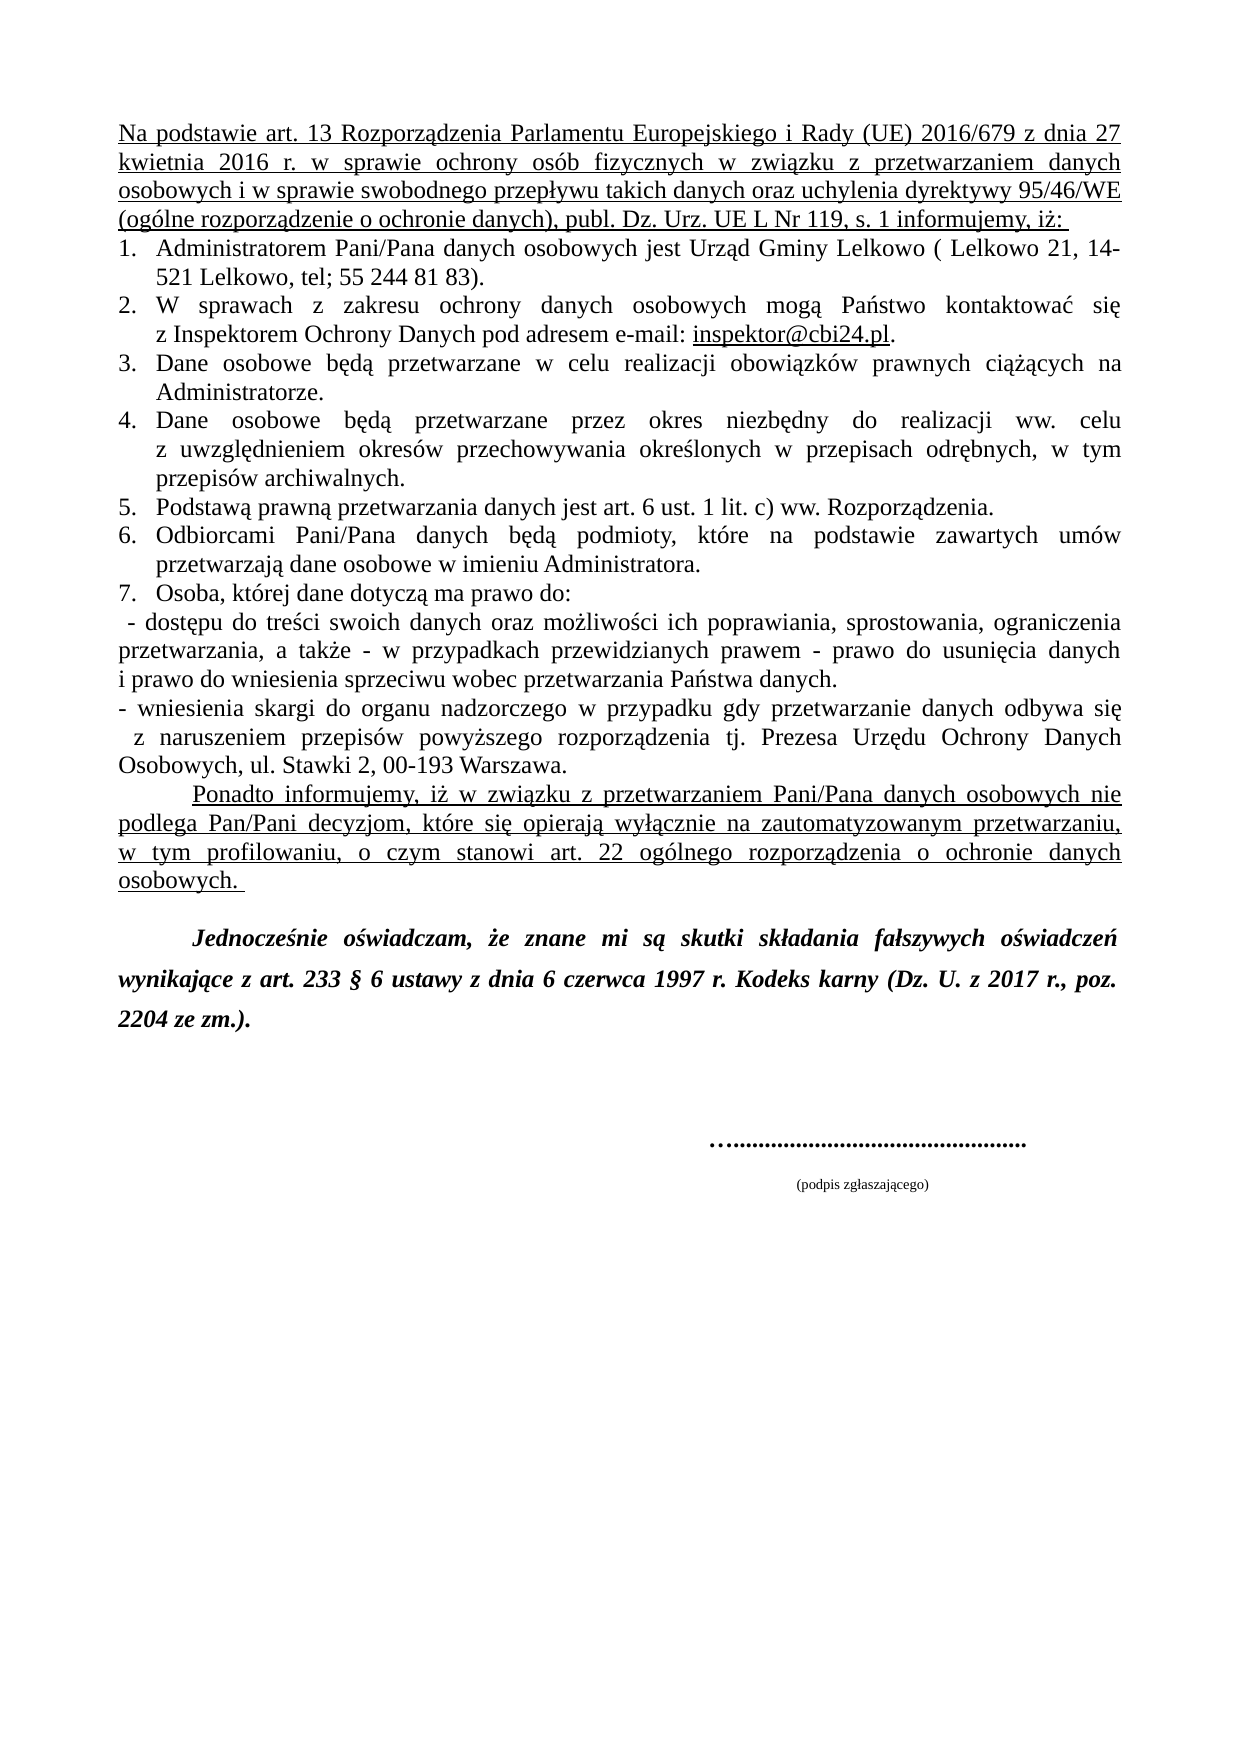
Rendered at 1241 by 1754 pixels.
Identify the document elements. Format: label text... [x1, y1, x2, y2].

list Odbiorcami Pani/Pana danych będą podmioty, które na podstawie zawartych umów przetwarzają dane osobowe w imieniu Administratora. [118, 521, 1122, 578]
list W sprawach z zakresu ochrony danych osobowych mogą Państwo kontaktować się z Inspektorem Ochrony Danych pod adresem e-mail: inspektor@cbi24.pl. [118, 291, 1122, 348]
list Podstawą prawną przetwarzania danych jest art. 6 ust. 1 lit. c) ww. Rozporządzenia. [118, 492, 1122, 521]
text (ogólne rozporządzenie o ochronie danych), publ. Dz. Urz. UE L Nr 119, s. 1 informujemy, iż: [118, 202, 1122, 233]
text (podpis zgłaszającego) [118, 1164, 1122, 1205]
text …............................................... [118, 1124, 1122, 1164]
text osobowych. [118, 863, 1122, 894]
text Ponadto informujemy, iż w związku z przetwarzaniem Pani/Pana danych osobowych nie podlega Pan/Pani decyzjom, które się opierają wyłącznie na zautomatyzowanym przetwarzaniu, [118, 779, 1122, 833]
list Dane osobowe będą przetwarzane przez okres niezbędny do realizacji ww. celu z uwzględnieniem okresów przechowywania określonych w przepisach odrębnych, w tym przepisów archiwalnych. [118, 406, 1122, 492]
text w tym profilowaniu, o czym stanowi art. 22 ogólnego rozporządzenia o ochronie danych [118, 834, 1122, 862]
text Na podstawie art. 13 Rozporządzenia Parlamentu Europejskiego i Rady (UE) 2016/679 z dnia 27 kwietnia 2016 r. w sprawie ochrony osób fizycznych w związku z przetwarzaniem danych osobowych i w sprawie swobodnego przepływu takich danych oraz uchylenia dyrektywy 95/46/WE [118, 118, 1122, 201]
list Administratorem Pani/Pana danych osobowych jest Urząd Gminy Lelkowo ( Lelkowo 21, 14-521 Lelkowo, tel; 55 244 81 83). [118, 233, 1122, 291]
text Jednocześnie oświadczam, że znane mi są skutki składania fałszywych oświadczeń wynikające z art. 233 § 6 ustawy z dnia 6 czerwca 1997 r. Kodeks karny (Dz. U. z 2017 r., poz. 2204 ze zm.). [118, 923, 1122, 1045]
list Dane osobowe będą przetwarzane w celu realizacji obowiązków prawnych ciążących na Administratorze. [118, 348, 1122, 406]
text - dostępu do treści swoich danych oraz możliwości ich poprawiania, sprostowania, ograniczenia przetwarzania, a także - w przypadkach przewidzianych prawem - prawo do usunięcia danych i prawo do wniesienia sprzeciwu wobec przetwarzania Państwa danych. [118, 607, 1122, 693]
list Osoba, której dane dotyczą ma prawo do: [118, 578, 1122, 607]
text - wniesienia skargi do organu nadzorczego w przypadku gdy przetwarzanie danych odbywa się z naruszeniem przepisów powyższego rozporządzenia tj. Prezesa Urzędu Ochrony Danych Osobowych, ul. Stawki 2, 00-193 Warszawa. [118, 693, 1122, 779]
